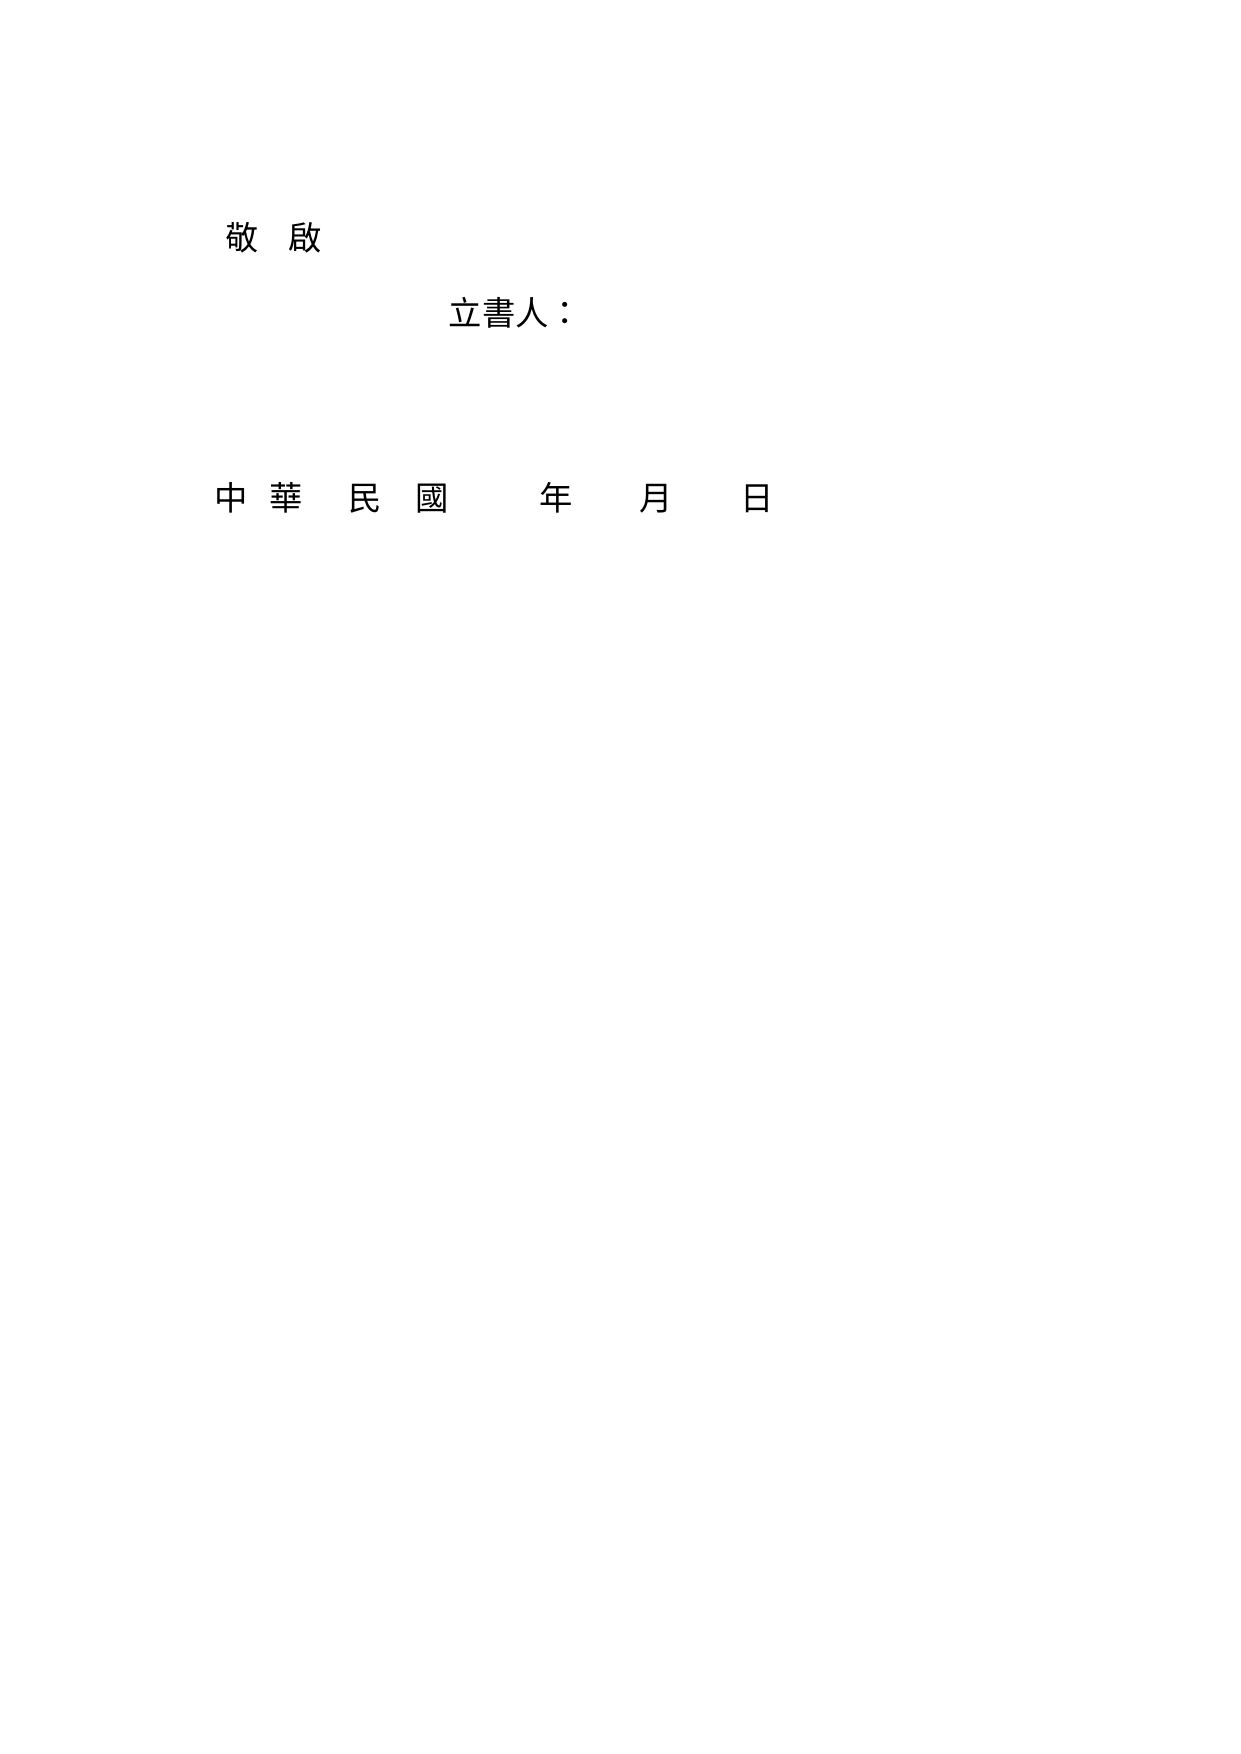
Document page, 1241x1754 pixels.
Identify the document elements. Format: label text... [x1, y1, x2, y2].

text 立書人： [214, 273, 1078, 348]
text 敬 啟 [225, 198, 1078, 273]
text 中 華 民 國 年 月 日 [214, 458, 1078, 533]
